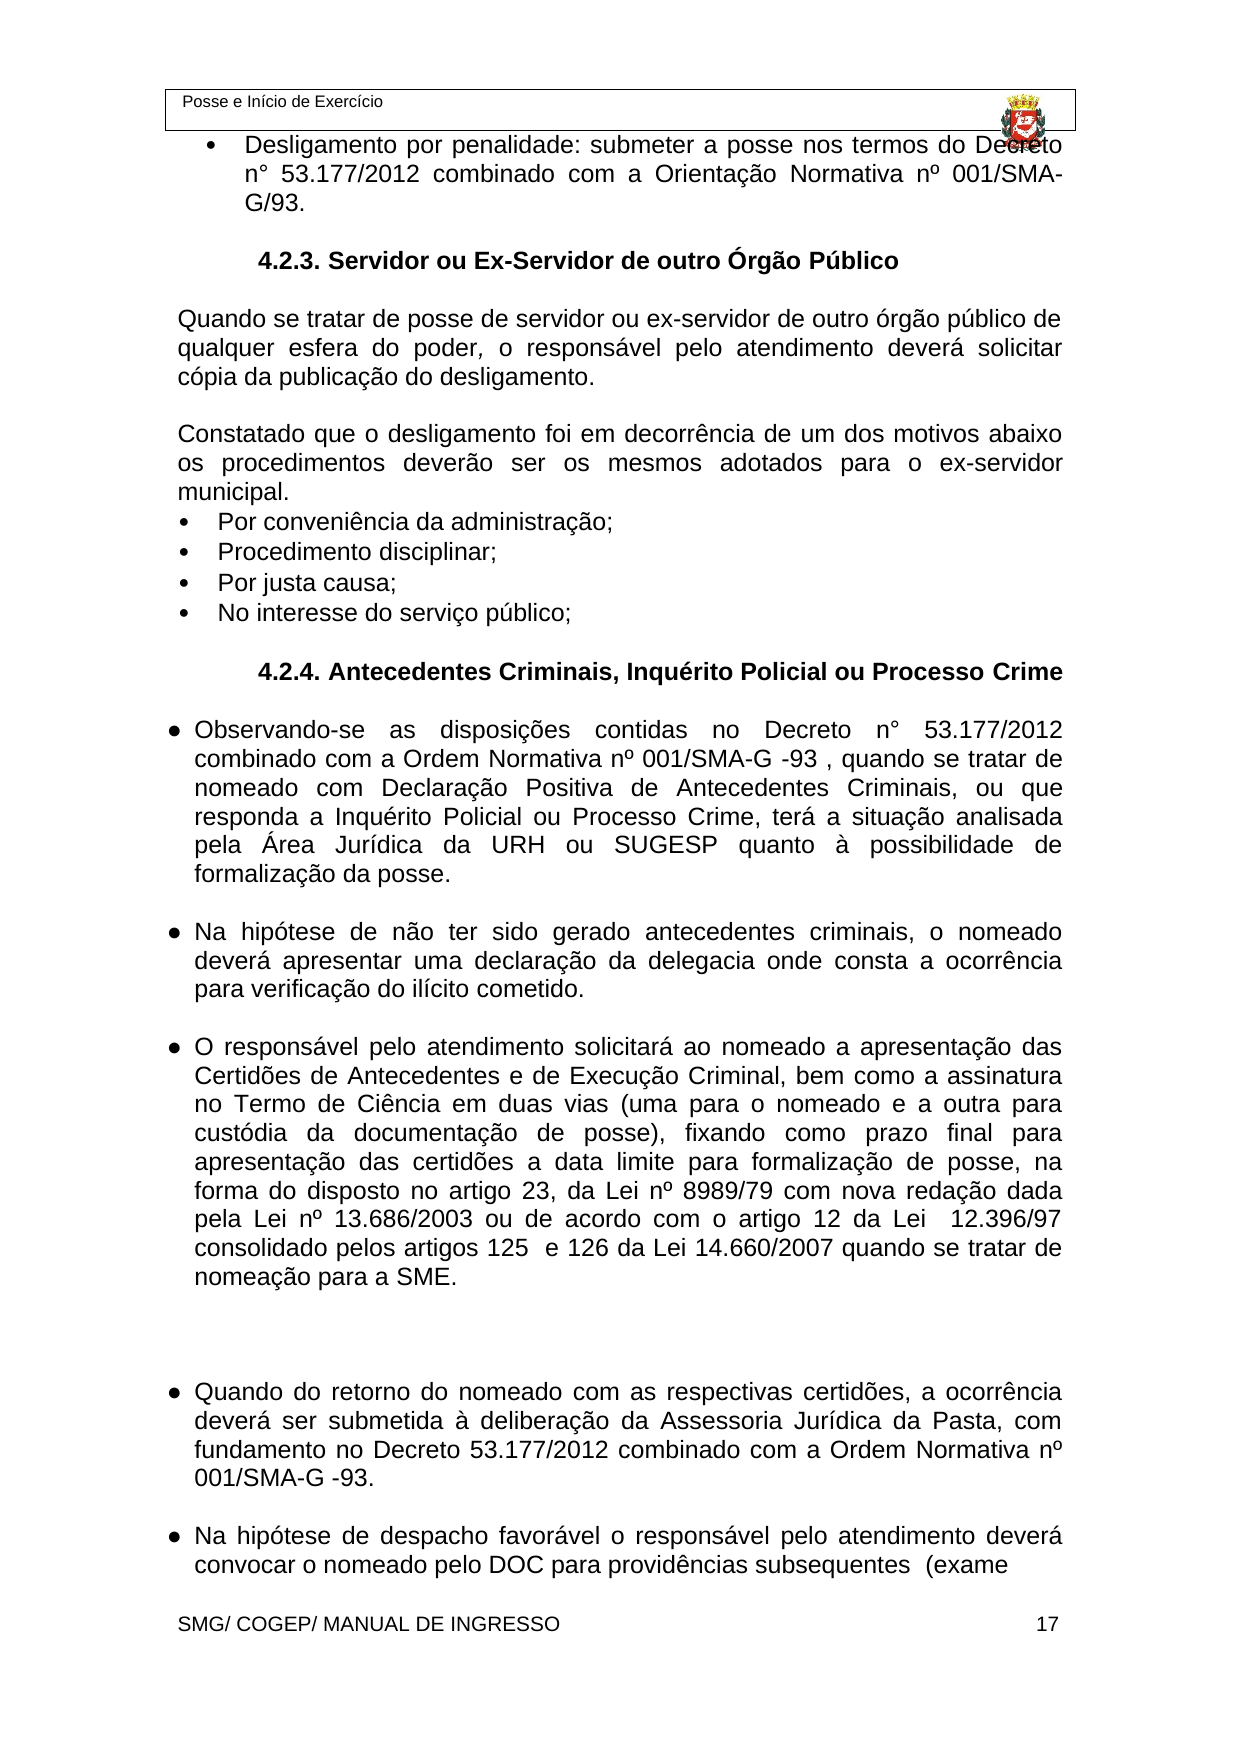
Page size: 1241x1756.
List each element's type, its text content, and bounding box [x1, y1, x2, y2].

text Constatado que o desligamento foi em decorrência de um dos motivos abaixo os procedimentos deverão ser os mesmos adotados para o ex-servidor municipal. [177, 419, 1064, 506]
list Por justa causa; [180, 567, 1076, 597]
list Na hipótese de não ter sido gerado antecedentes criminais, o nomeado deverá apresentar uma declaração da delegacia onde consta a ocorrência para verificação do ilícito cometido. [167, 917, 1064, 1003]
list Quando do retorno do nomeado com as respectivas certidões, a ocorrência deverá ser submetida à deliberação da Assessoria Jurídica da Pasta, com fundamento no Decreto 53.177/2012 combinado com a Ordem Normativa nº 001/SMA-G -93. [167, 1377, 1064, 1492]
list Desligamento por penalidade: submeter a posse nos termos do Decreto n° 53.177/2012 combinado com a Orientação Normativa nº 001/SMA- G/93. [207, 131, 1064, 216]
list No interesse do serviço público; [180, 597, 1076, 628]
list Na hipótese de despacho favorável o responsável pelo atendimento deverá convocar o nomeado pelo DOC para providências subsequentes (exame [167, 1521, 1064, 1578]
list O responsável pelo atendimento solicitará ao nomeado a apresentação das Certidões de Antecedentes e de Execução Criminal, bem como a assinatura no Termo de Ciência em duas vias (uma para o nomeado e a outra para custódia da documentação de posse), fixando como prazo final para apresentação das certidões a data limite para formalização de posse, na forma do disposto no artigo 23, da Lei nº 8989/79 com nova redação dada pela Lei nº 13.686/2003 ou de acordo com o artigo 12 da Lei 12.396/97 consolidado pelos artigos 125 e 126 da Lei 14.660/2007 quando se tratar de nomeação para a SME. [167, 1032, 1064, 1291]
list Observando-se as disposições contidas no Decreto n° 53.177/2012 combinado com a Ordem Normativa nº 001/SMA-G -93 , quando se tratar de nomeado com Declaração Positiva de Antecedentes Criminais, ou que responda a Inquérito Policial ou Processo Crime, terá a situação analisada pela Área Jurídica da URH ou SUGESP quanto à possibilidade de formalização da posse. [167, 716, 1064, 888]
list Por conveniência da administração; [180, 506, 1076, 536]
text Quando se tratar de posse de servidor ou ex-servidor de outro órgão público de qualquer esfera do poder, o responsável pelo atendimento deverá solicitar cópia da publicação do desligamento. [177, 304, 1063, 390]
list Servidor ou Ex-Servidor de outro Órgão Público [258, 246, 1076, 275]
list Antecedentes Criminais, Inquérito Policial ou Processo Crime [258, 657, 1076, 686]
list Procedimento disciplinar; [180, 536, 1076, 567]
